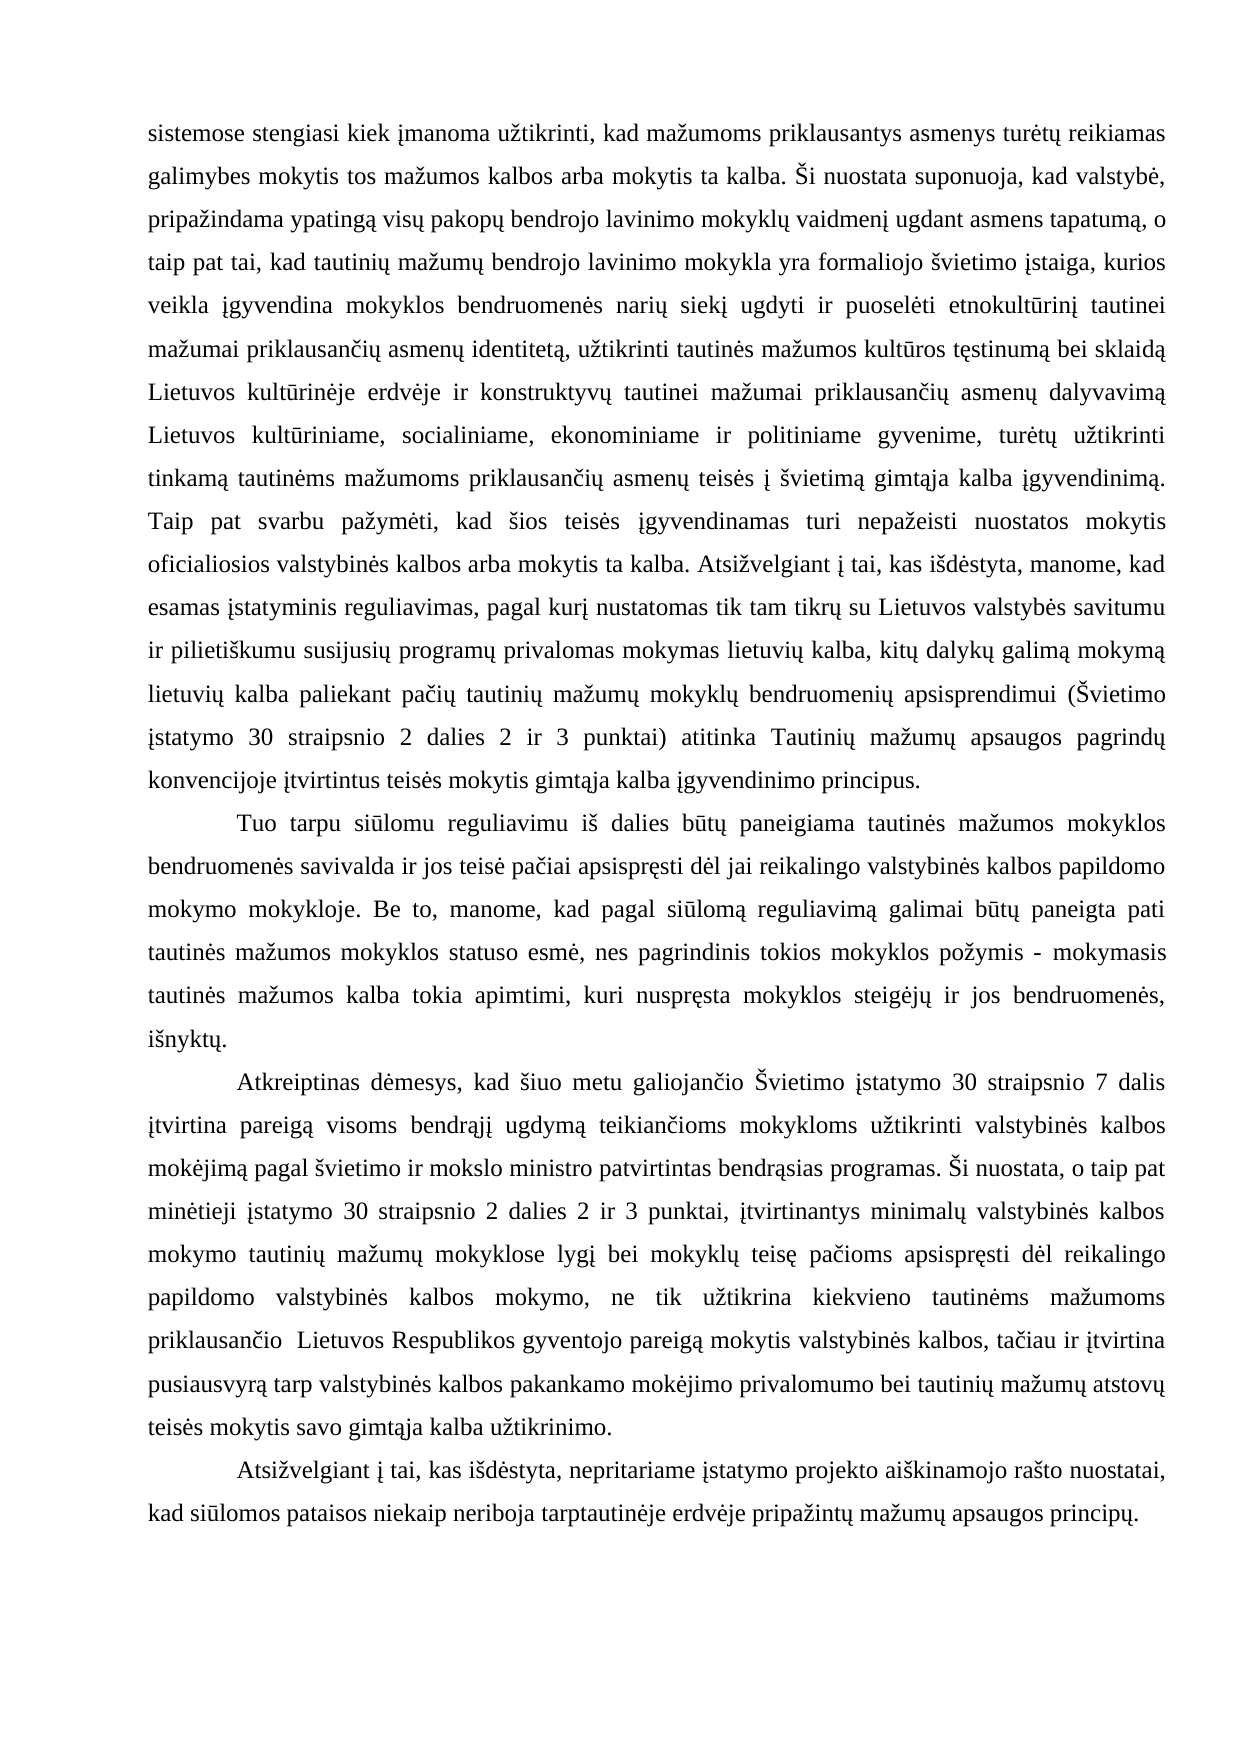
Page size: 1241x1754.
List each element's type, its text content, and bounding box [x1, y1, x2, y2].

list Atsižvelgiant į tai, kas išdėstyta, nepritariame įstatymo projekto aiškinamojo rašto nuostatai, kad siūlomos pataisos niekaip neriboja tarptautinėje erdvėje pripažintų mažumų apsaugos principų. [148, 1455, 1167, 1527]
list Atkreiptinas dėmesys, kad šiuo metu galiojančio Švietimo įstatymo 30 straipsnio 7 dalis įtvirtina pareigą visoms bendrąjį ugdymą teikiančioms mokykloms užtikrinti valstybinės kalbos mokėjimą pagal švietimo ir mokslo ministro patvirtintas bendrąsias programas. Ši nuostata, o taip pat minėtieji įstatymo 30 straipsnio 2 dalies 2 ir 3 punktai, įtvirtinantys minimalų valstybinės kalbos mokymo tautinių mažumų mokyklose lygį bei mokyklų teisę pačioms apsispręsti dėl reikalingo papildomo valstybinės kalbos mokymo, ne tik užtikrina kiekvieno tautinėms mažumoms priklausančio Lietuvos Respublikos gyventojo pareigą mokytis valstybinės kalbos, tačiau ir įtvirtina pusiausvyrą tarp valstybinės kalbos pakankamo mokėjimo privalomumo bei tautinių mažumų atstovų teisės mokytis savo gimtąja kalba užtikrinimo. [148, 1067, 1167, 1441]
list Tuo tarpu siūlomu reguliavimu iš dalies būtų paneigiama tautinės mažumos mokyklos bendruomenės savivalda ir jos teisė pačiai apsispręsti dėl jai reikalingo valstybinės kalbos papildomo mokymo mokykloje. Be to, manome, kad pagal siūlomą reguliavimą galimai būtų paneigta pati tautinės mažumos mokyklos statuso esmė, nes pagrindinis tokios mokyklos požymis - mokymasis tautinės mažumos kalba tokia apimtimi, kuri nuspręsta mokyklos steigėjų ir jos bendruomenės, išnyktų. [148, 808, 1167, 1052]
list sistemose stengiasi kiek įmanoma užtikrinti, kad mažumoms priklausantys asmenys turėtų reikiamas galimybes mokytis tos mažumos kalbos arba mokytis ta kalba. Ši nuostata suponuoja, kad valstybė, pripažindama ypatingą visų pakopų bendrojo lavinimo mokyklų vaidmenį ugdant asmens tapatumą, o taip pat tai, kad tautinių mažumų bendrojo lavinimo mokykla yra formaliojo švietimo įstaiga, kurios veikla įgyvendina mokyklos bendruomenės narių siekį ugdyti ir puoselėti etnokultūrinį tautinei mažumai priklausančių asmenų identitetą, užtikrinti tautinės mažumos kultūros tęstinumą bei sklaidą Lietuvos kultūrinėje erdvėje ir konstruktyvų tautinei mažumai priklausančių asmenų dalyvavimą Lietuvos kultūriniame, socialiniame, ekonominiame ir politiniame gyvenime, turėtų užtikrinti tinkamą tautinėms mažumoms priklausančių asmenų teisės į švietimą gimtąja kalba įgyvendinimą. Taip pat svarbu pažymėti, kad šios teisės įgyvendinamas turi nepažeisti nuostatos mokytis oficialiosios valstybinės kalbos arba mokytis ta kalba. Atsižvelgiant į tai, kas išdėstyta, manome, kad esamas įstatyminis reguliavimas, pagal kurį nustatomas tik tam tikrų su Lietuvos valstybės savitumu ir pilietiškumu susijusių programų privalomas mokymas lietuvių kalba, kitų dalykų galimą mokymą lietuvių kalba paliekant pačių tautinių mažumų mokyklų bendruomenių apsisprendimui (Švietimo įstatymo 30 straipsnio 2 dalies 2 ir 3 punktai) atitinka Tautinių mažumų apsaugos pagrindų konvencijoje įtvirtintus teisės mokytis gimtąja kalba įgyvendinimo principus. [148, 118, 1167, 794]
